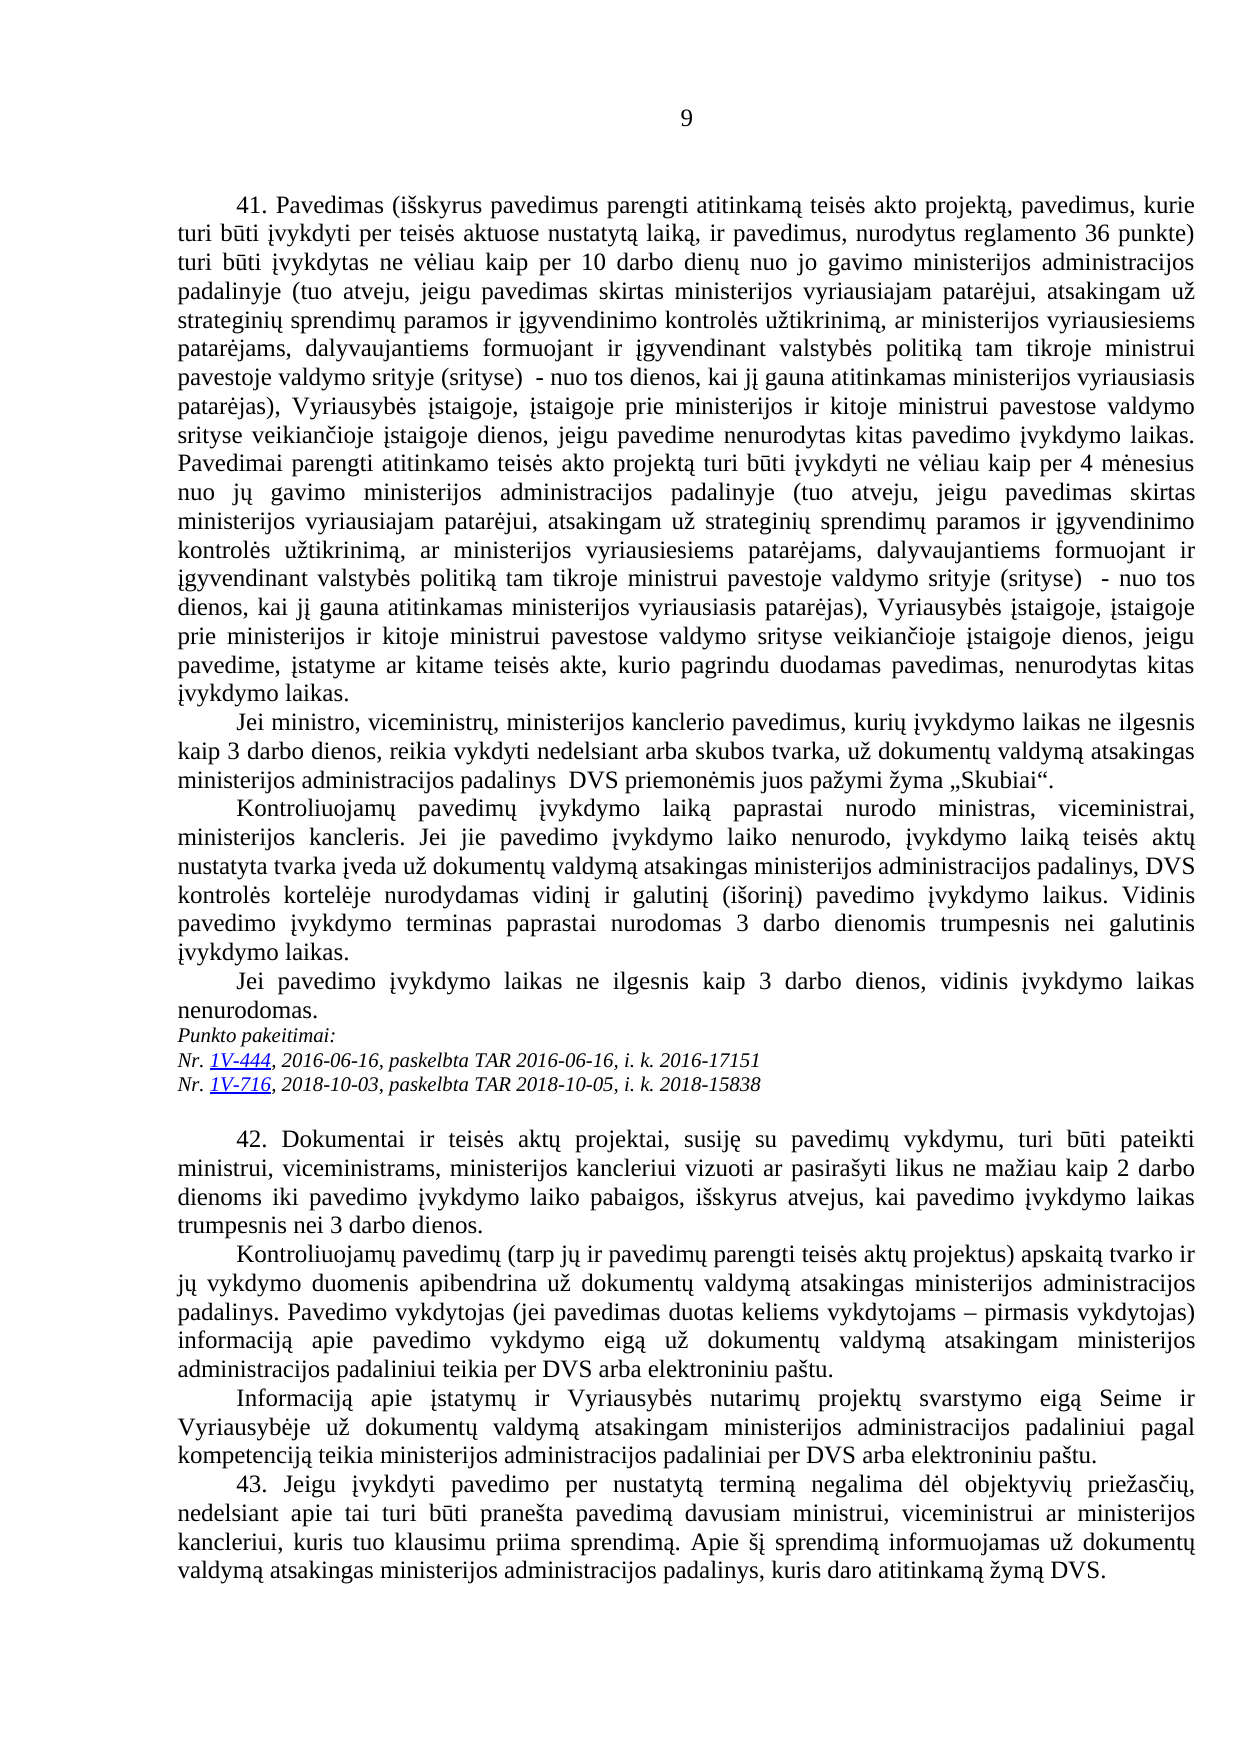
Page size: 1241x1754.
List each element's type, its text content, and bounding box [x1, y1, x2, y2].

text 43. Jeigu įvykdyti pavedimo per nustatytą terminą negalima dėl objektyvių priežasčių, nedelsiant apie tai turi būti pranešta pavedimą davusiam ministrui, viceministrui ar ministerijos kancleriui, kuris tuo klausimu priima sprendimą. Apie šį sprendimą informuojamas už dokumentų valdymą atsakingas ministerijos administracijos padalinys, kuris daro atitinkamą žymą DVS. [177, 1469, 1196, 1584]
text Punkto pakeitimai: [177, 1023, 1196, 1047]
text Nr. 1V-444, 2016-06-16, paskelbta TAR 2016-06-16, i. k. 2016-17151 [177, 1047, 1196, 1072]
text Jei ministro, viceministrų, ministerijos kanclerio pavedimus, kurių įvykdymo laikas ne ilgesnis kaip 3 darbo dienos, reikia vykdyti nedelsiant arba skubos tvarka, už dokumentų valdymą atsakingas ministerijos administracijos padalinys DVS priemonėmis juos pažymi žyma „Skubiai“. [177, 707, 1196, 793]
text Jei pavedimo įvykdymo laikas ne ilgesnis kaip 3 darbo dienos, vidinis įvykdymo laikas nenurodomas. [177, 966, 1196, 1023]
text Nr. 1V-716, 2018-10-03, paskelbta TAR 2018-10-05, i. k. 2018-15838 [177, 1072, 1196, 1096]
text 41. Pavedimas (išskyrus pavedimus parengti atitinkamą teisės akto projektą, pavedimus, kurie turi būti įvykdyti per teisės aktuose nustatytą laiką, ir pavedimus, nurodytus reglamento 36 punkte) turi būti įvykdytas ne vėliau kaip per 10 darbo dienų nuo jo gavimo ministerijos administracijos padalinyje (tuo atveju, jeigu pavedimas skirtas ministerijos vyriausiajam patarėjui, atsakingam už strateginių sprendimų paramos ir įgyvendinimo kontrolės užtikrinimą, ar ministerijos vyriausiesiems patarėjams, dalyvaujantiems formuojant ir įgyvendinant valstybės politiką tam tikroje ministrui pavestoje valdymo srityje (srityse) - nuo tos dienos, kai jį gauna atitinkamas ministerijos vyriausiasis patarėjas), Vyriausybės įstaigoje, įstaigoje prie ministerijos ir kitoje ministrui pavestose valdymo srityse veikiančioje įstaigoje dienos, jeigu pavedime nenurodytas kitas pavedimo įvykdymo laikas. Pavedimai parengti atitinkamo teisės akto projektą turi būti įvykdyti ne vėliau kaip per 4 mėnesius nuo jų gavimo ministerijos administracijos padalinyje (tuo atveju, jeigu pavedimas skirtas ministerijos vyriausiajam patarėjui, atsakingam už strateginių sprendimų paramos ir įgyvendinimo kontrolės užtikrinimą, ar ministerijos vyriausiesiems patarėjams, dalyvaujantiems formuojant ir įgyvendinant valstybės politiką tam tikroje ministrui pavestoje valdymo srityje (srityse) - nuo tos dienos, kai jį gauna atitinkamas ministerijos vyriausiasis patarėjas), Vyriausybės įstaigoje, įstaigoje prie ministerijos ir kitoje ministrui pavestose valdymo srityse veikiančioje įstaigoje dienos, jeigu pavedime, įstatyme ar kitame teisės akte, kurio pagrindu duodamas pavedimas, nenurodytas kitas įvykdymo laikas. [177, 190, 1196, 707]
text Informaciją apie įstatymų ir Vyriausybės nutarimų projektų svarstymo eigą Seime ir Vyriausybėje už dokumentų valdymą atsakingam ministerijos administracijos padaliniui pagal kompetenciją teikia ministerijos administracijos padaliniai per DVS arba elektroniniu paštu. [177, 1383, 1196, 1469]
text Kontroliuojamų pavedimų (tarp jų ir pavedimų parengti teisės aktų projektus) apskaitą tvarko ir jų vykdymo duomenis apibendrina už dokumentų valdymą atsakingas ministerijos administracijos padalinys. Pavedimo vykdytojas (jei pavedimas duotas keliems vykdytojams – pirmasis vykdytojas) informaciją apie pavedimo vykdymo eigą už dokumentų valdymą atsakingam ministerijos administracijos padaliniui teikia per DVS arba elektroniniu paštu. [177, 1239, 1196, 1383]
text Kontroliuojamų pavedimų įvykdymo laiką paprastai nurodo ministras, viceministrai, ministerijos kancleris. Jei jie pavedimo įvykdymo laiko nenurodo, įvykdymo laiką teisės aktų nustatyta tvarka įveda už dokumentų valdymą atsakingas ministerijos administracijos padalinys, DVS kontrolės kortelėje nurodydamas vidinį ir galutinį (išorinį) pavedimo įvykdymo laikus. Vidinis pavedimo įvykdymo terminas paprastai nurodomas 3 darbo dienomis trumpesnis nei galutinis įvykdymo laikas. [177, 793, 1196, 966]
text 42. Dokumentai ir teisės aktų projektai, susiję su pavedimų vykdymu, turi būti pateikti ministrui, viceministrams, ministerijos kancleriui vizuoti ar pasirašyti likus ne mažiau kaip 2 darbo dienoms iki pavedimo įvykdymo laiko pabaigos, išskyrus atvejus, kai pavedimo įvykdymo laikas trumpesnis nei 3 darbo dienos. [177, 1124, 1196, 1239]
